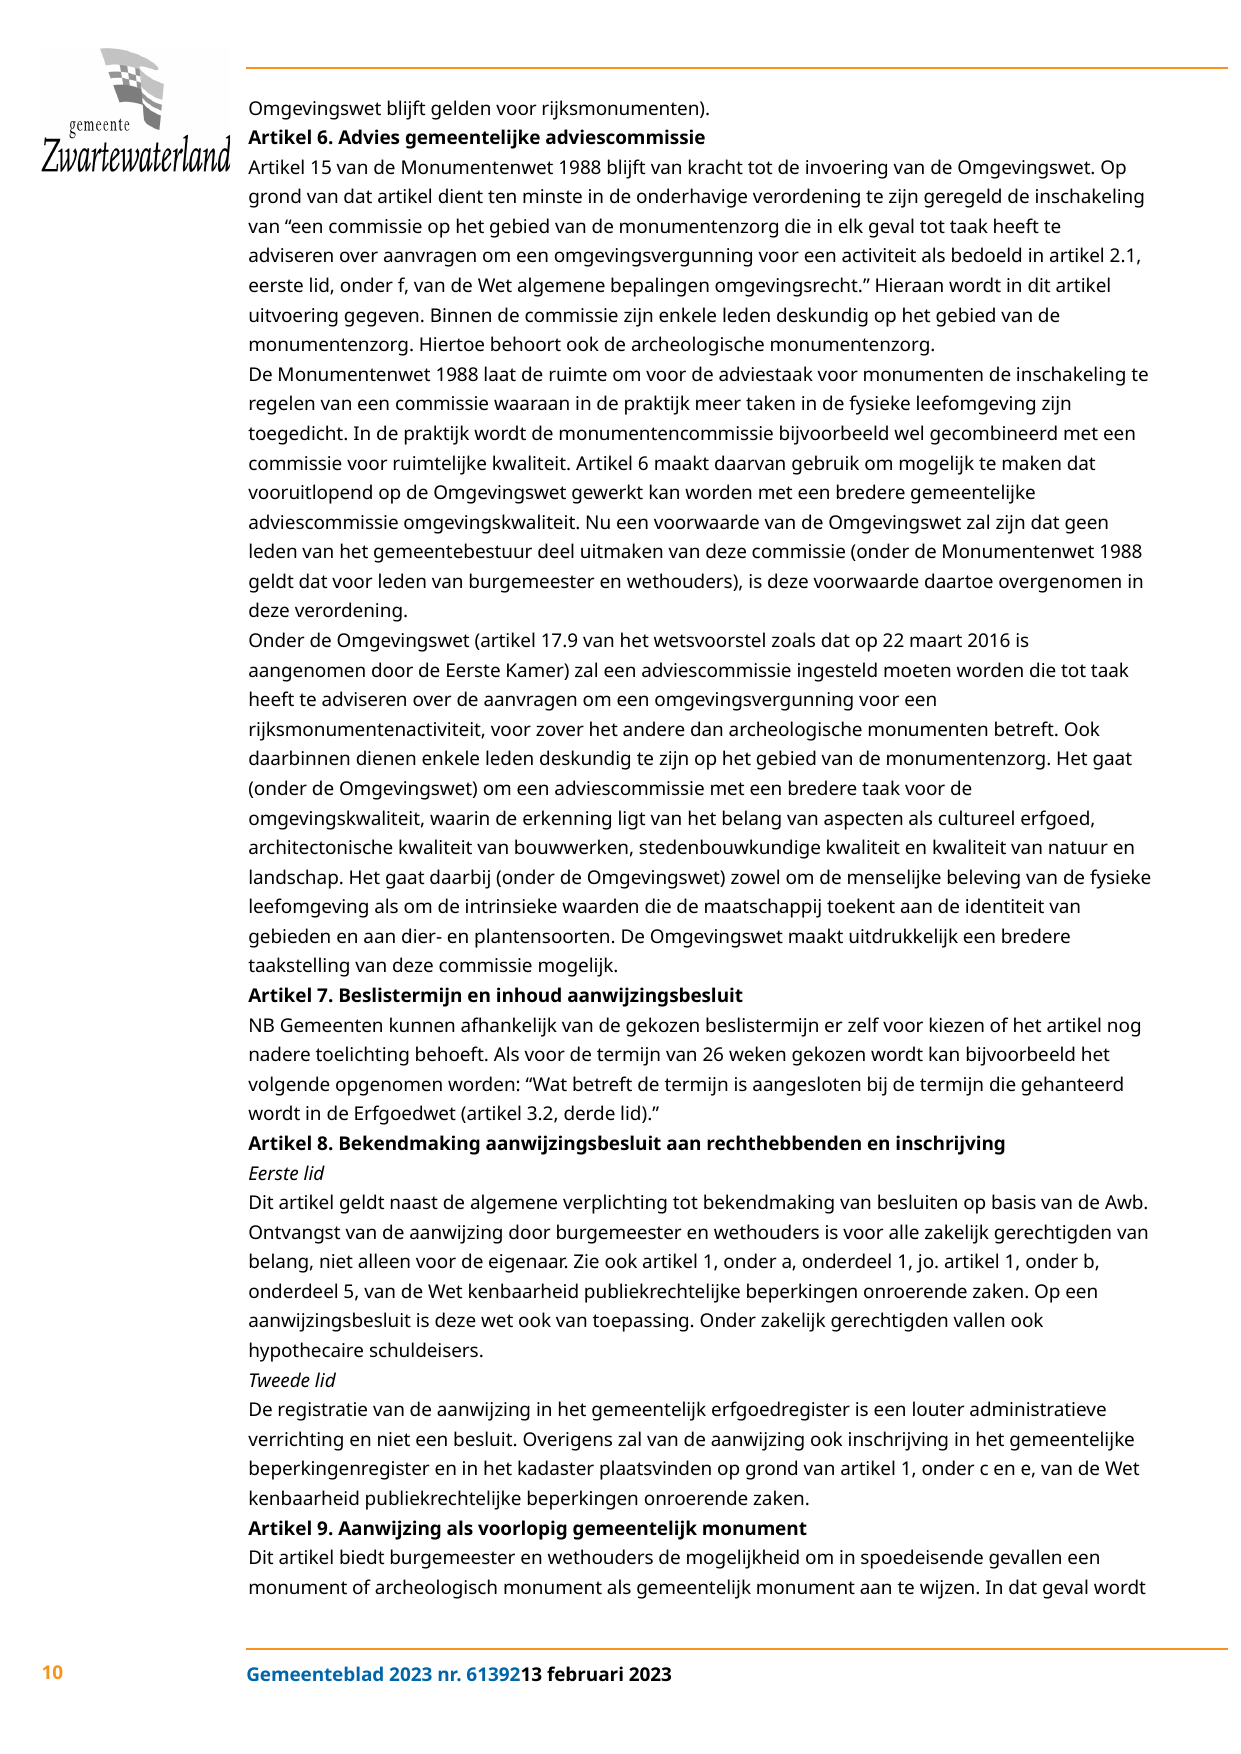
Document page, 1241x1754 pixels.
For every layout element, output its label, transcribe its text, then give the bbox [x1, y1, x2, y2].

text Dit artikel geldt naast de algemene verplichting tot bekendmaking van besluiten op basis van de Awb. Ontvangst van de aanwijzing door burgemeester en wethouders is voor alle zakelijk gerechtigden van belang, niet alleen voor de eigenaar. Zie ook artikel 1, onder a, onderdeel 1, jo. artikel 1, onder b, onderdeel 5, van de Wet kenbaarheid publiekrechtelijke beperkingen onroerende zaken. Op een aanwijzingsbesluit is deze wet ook van toepassing. Onder zakelijk gerechtigden vallen ook hypothecaire schuldeisers. [248, 1189, 1152, 1363]
text Omgevingswet blijft gelden voor rijksmonumenten). [248, 95, 1152, 121]
text Artikel 15 van de Monumentenwet 1988 blijft van kracht tot de invoering van de Omgevingswet. Op grond van dat artikel dient ten minste in de onderhavige verordening te zijn geregeld de inschakeling van “een commissie op het gebied van de monumentenzorg die in elk geval tot taak heeft te adviseren over aanvragen om een omgevingsvergunning voor een activiteit als bedoeld in artikel 2.1, eerste lid, onder f, van de Wet algemene bepalingen omgevingsrecht.” Hieraan wordt in dit artikel uitvoering gegeven. Binnen de commissie zijn enkele leden deskundig op het gebied van de monumentenzorg. Hiertoe behoort ook de archeologische monumentenzorg. [248, 154, 1152, 357]
text Dit artikel biedt burgemeester en wethouders de mogelijkheid om in spoedeisende gevallen een monument of archeologisch monument als gemeentelijk monument aan te wijzen. In dat geval wordt [248, 1544, 1152, 1600]
picture [41, 47, 231, 172]
text Artikel 6. Advies gemeentelijke adviescommissie [248, 124, 1152, 150]
text Onder de Omgevingswet (artikel 17.9 van het wetsvoorstel zoals dat op 22 maart 2016 is aangenomen door de Eerste Kamer) zal een adviescommissie ingesteld moeten worden die tot taak heeft te adviseren over de aanvragen om een omgevingsvergunning voor een rijksmonumentenactiviteit, voor zover het andere dan archeologische monumenten betreft. Ook daarbinnen dienen enkele leden deskundig te zijn op het gebied van de monumentenzorg. Het gaat (onder de Omgevingswet) om een adviescommissie met een bredere taak voor de omgevingskwaliteit, waarin de erkenning ligt van het belang van aspecten als cultureel erfgoed, architectonische kwaliteit van bouwwerken, stedenbouwkundige kwaliteit en kwaliteit van natuur en landschap. Het gaat daarbij (onder de Omgevingswet) zowel om de menselijke beleving van de fysieke leefomgeving als om de intrinsieke waarden die de maatschappij toekent aan de identiteit van gebieden en aan dier- en plantensoorten. De Omgevingswet maakt uitdrukkelijk een bredere taakstelling van deze commissie mogelijk. [248, 627, 1152, 978]
text De Monumentenwet 1988 laat de ruimte om voor de adviestaak voor monumenten de inschakeling te regelen van een commissie waaraan in de praktijk meer taken in de fysieke leefomgeving zijn toegedicht. In de praktijk wordt de monumentencommissie bijvoorbeeld wel gecombineerd met een commissie voor ruimtelijke kwaliteit. Artikel 6 maakt daarvan gebruik om mogelijk te maken dat vooruitlopend op de Omgevingswet gewerkt kan worden met een bredere gemeentelijke adviescommissie omgevingskwaliteit. Nu een voorwaarde van de Omgevingswet zal zijn dat geen leden van het gemeentebestuur deel uitmaken van deze commissie (onder de Monumentenwet 1988 geldt dat voor leden van burgemeester en wethouders), is deze voorwaarde daartoe overgenomen in deze verordening. [248, 361, 1152, 623]
text Artikel 8. Bekendmaking aanwijzingsbesluit aan rechthebbenden en inschrijving [248, 1130, 1152, 1156]
text NB Gemeenten kunnen afhankelijk van de gekozen beslistermijn er zelf voor kiezen of het artikel nog nadere toelichting behoeft. Als voor de termijn van 26 weken gekozen wordt kan bijvoorbeeld het volgende opgenomen worden: “Wat betreft de termijn is aangesloten bij de termijn die gehanteerd wordt in de Erfgoedwet (artikel 3.2, derde lid).” [248, 1012, 1152, 1126]
text Artikel 9. Aanwijzing als voorlopig gemeentelijk monument [248, 1515, 1152, 1541]
text De registratie van de aanwijzing in het gemeentelijk erfgoedregister is een louter administratieve verrichting en niet een besluit. Overigens zal van de aanwijzing ook inschrijving in het gemeentelijke beperkingenregister en in het kadaster plaatsvinden op grond van artikel 1, onder c en e, van de Wet kenbaarheid publiekrechtelijke beperkingen onroerende zaken. [248, 1396, 1152, 1511]
text Artikel 7. Beslistermijn en inhoud aanwijzingsbesluit [248, 982, 1152, 1008]
text Tweede lid [248, 1367, 1152, 1393]
text Eerste lid [248, 1160, 1152, 1186]
